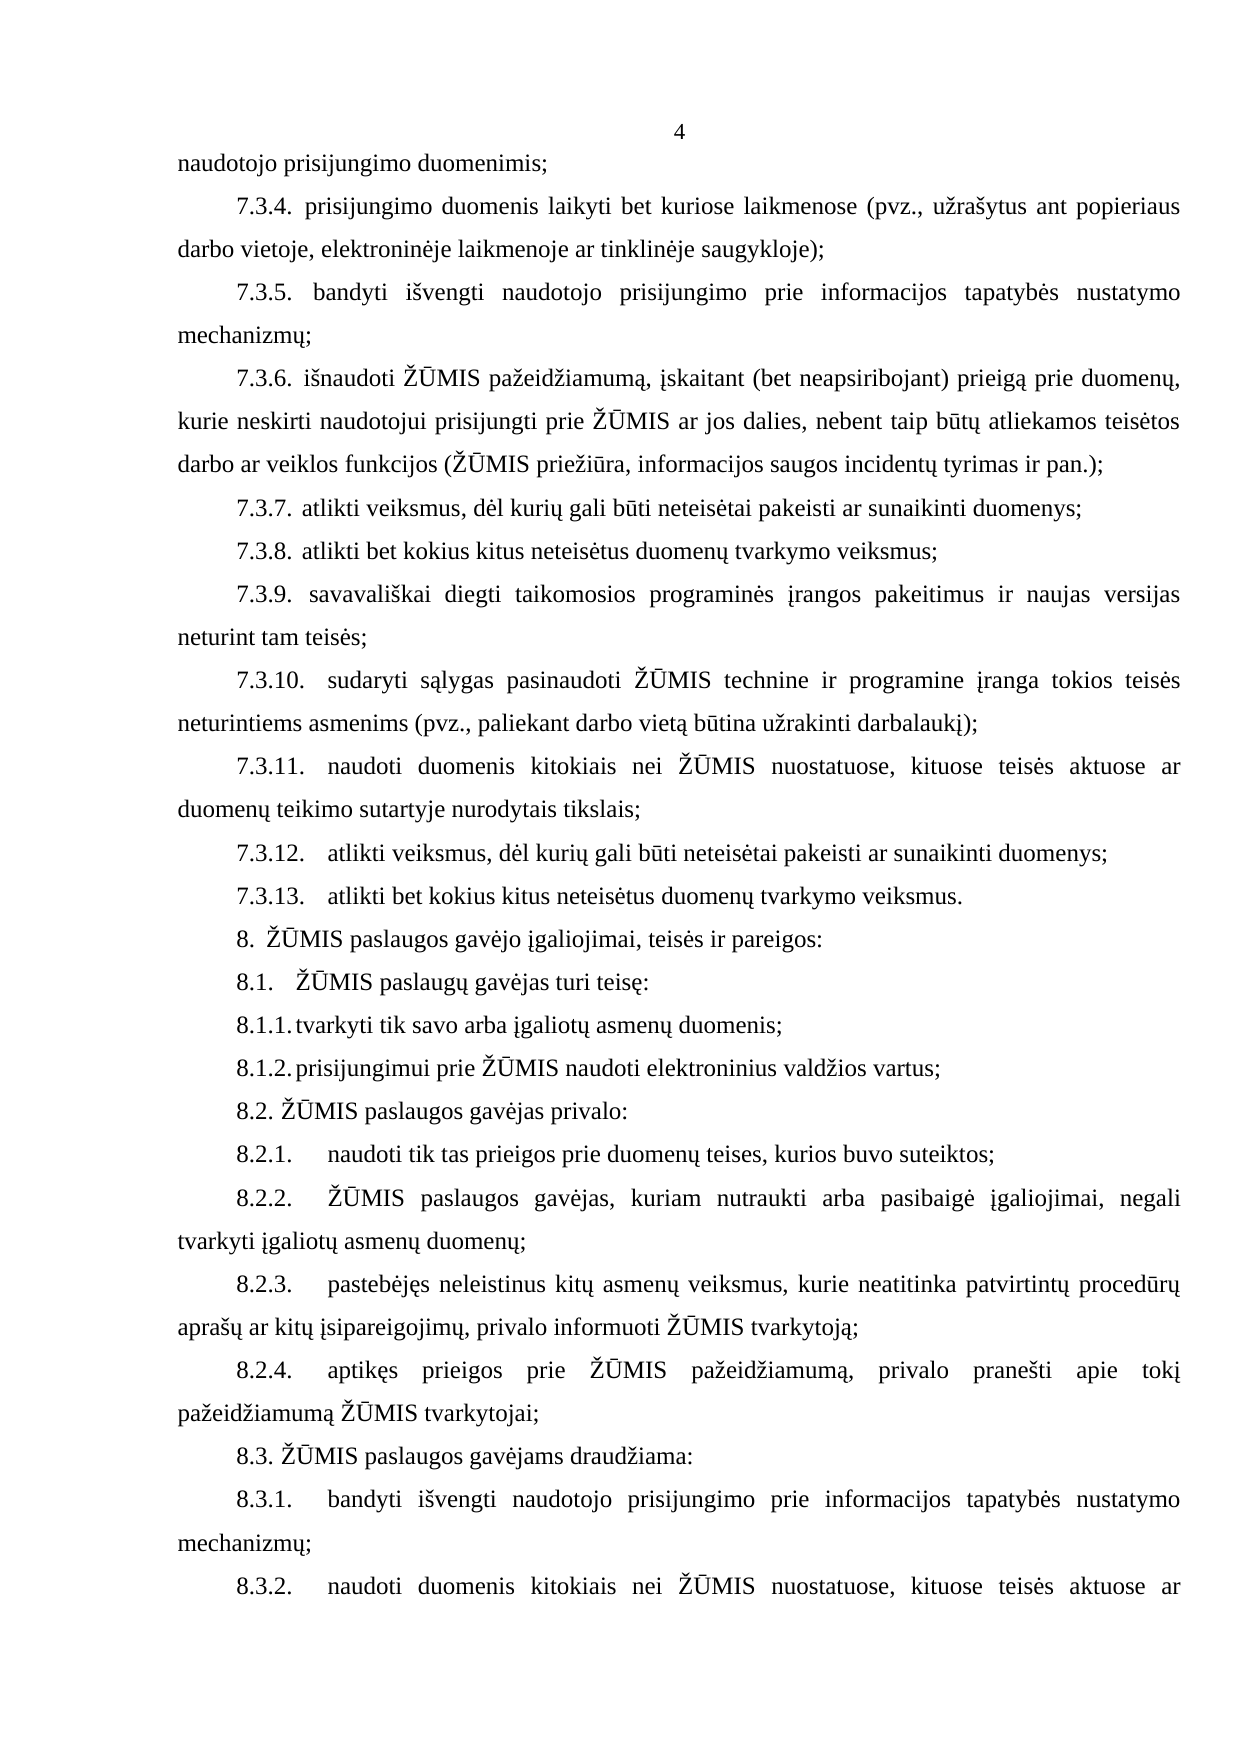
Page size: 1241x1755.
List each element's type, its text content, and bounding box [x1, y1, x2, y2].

text 7.3.8. atlikti bet kokius kitus neteisėtus duomenų tvarkymo veiksmus; [177, 536, 1181, 564]
text 7.3.12. atlikti veiksmus, dėl kurių gali būti neteisėtai pakeisti ar sunaikinti duomenys; [177, 838, 1181, 866]
text 7.3.7. atlikti veiksmus, dėl kurių gali būti neteisėtai pakeisti ar sunaikinti duomenys; [177, 493, 1181, 521]
text 7.3.5. bandyti išvengti naudotojo prisijungimo prie informacijos tapatybės nustatymo mechanizmų; [177, 277, 1181, 349]
text 8.1.2. prisijungimui prie ŽŪMIS naudoti elektroninius valdžios vartus; [177, 1053, 1181, 1082]
text 8.3.2. naudoti duomenis kitokiais nei ŽŪMIS nuostatuose, kituose teisės aktuose ar [177, 1571, 1181, 1599]
text naudotojo prisijungimo duomenimis; [177, 148, 1181, 176]
text 8. ŽŪMIS paslaugos gavėjo įgaliojimai, teisės ir pareigos: [177, 924, 1181, 953]
text 8.1. ŽŪMIS paslaugų gavėjas turi teisę: [177, 967, 1181, 996]
text 8.1.1. tvarkyti tik savo arba įgaliotų asmenų duomenis; [177, 1010, 1181, 1039]
text 8.2.2. ŽŪMIS paslaugos gavėjas, kuriam nutraukti arba pasibaigė įgaliojimai, negali tvarkyti įgaliotų asmenų duomenų; [177, 1183, 1181, 1254]
text 8.2.3. pastebėjęs neleistinus kitų asmenų veiksmus, kurie neatitinka patvirtintų procedūrų aprašų ar kitų įsipareigojimų, privalo informuoti ŽŪMIS tvarkytoją; [177, 1269, 1181, 1341]
text 8.3.1. bandyti išvengti naudotojo prisijungimo prie informacijos tapatybės nustatymo mechanizmų; [177, 1484, 1181, 1556]
text 8.2.4. aptikęs prieigos prie ŽŪMIS pažeidžiamumą, privalo pranešti apie tokį pažeidžiamumą ŽŪMIS tvarkytojai; [177, 1355, 1181, 1427]
text 8.2. ŽŪMIS paslaugos gavėjas privalo: [177, 1096, 1181, 1125]
text 7.3.10. sudaryti sąlygas pasinaudoti ŽŪMIS technine ir programine įranga tokios teisės neturintiems asmenims (pvz., paliekant darbo vietą būtina užrakinti darbalaukį); [177, 665, 1181, 737]
text 7.3.9. savavališkai diegti taikomosios programinės įrangos pakeitimus ir naujas versijas neturint tam teisės; [177, 579, 1181, 651]
text 7.3.11. naudoti duomenis kitokiais nei ŽŪMIS nuostatuose, kituose teisės aktuose ar duomenų teikimo sutartyje nurodytais tikslais; [177, 751, 1181, 823]
text 8.3. ŽŪMIS paslaugos gavėjams draudžiama: [177, 1441, 1181, 1470]
text 7.3.13. atlikti bet kokius kitus neteisėtus duomenų tvarkymo veiksmus. [177, 881, 1181, 909]
text 7.3.6. išnaudoti ŽŪMIS pažeidžiamumą, įskaitant (bet neapsiribojant) prieigą prie duomenų, kurie neskirti naudotojui prisijungti prie ŽŪMIS ar jos dalies, nebent taip būtų atliekamos teisėtos darbo ar veiklos funkcijos (ŽŪMIS priežiūra, informacijos saugos incidentų tyrimas ir pan.); [177, 363, 1181, 478]
text 8.2.1. naudoti tik tas prieigos prie duomenų teises, kurios buvo suteiktos; [177, 1139, 1181, 1168]
text 7.3.4. prisijungimo duomenis laikyti bet kuriose laikmenose (pvz., užrašytus ant popieriaus darbo vietoje, elektroninėje laikmenoje ar tinklinėje saugykloje); [177, 191, 1181, 263]
